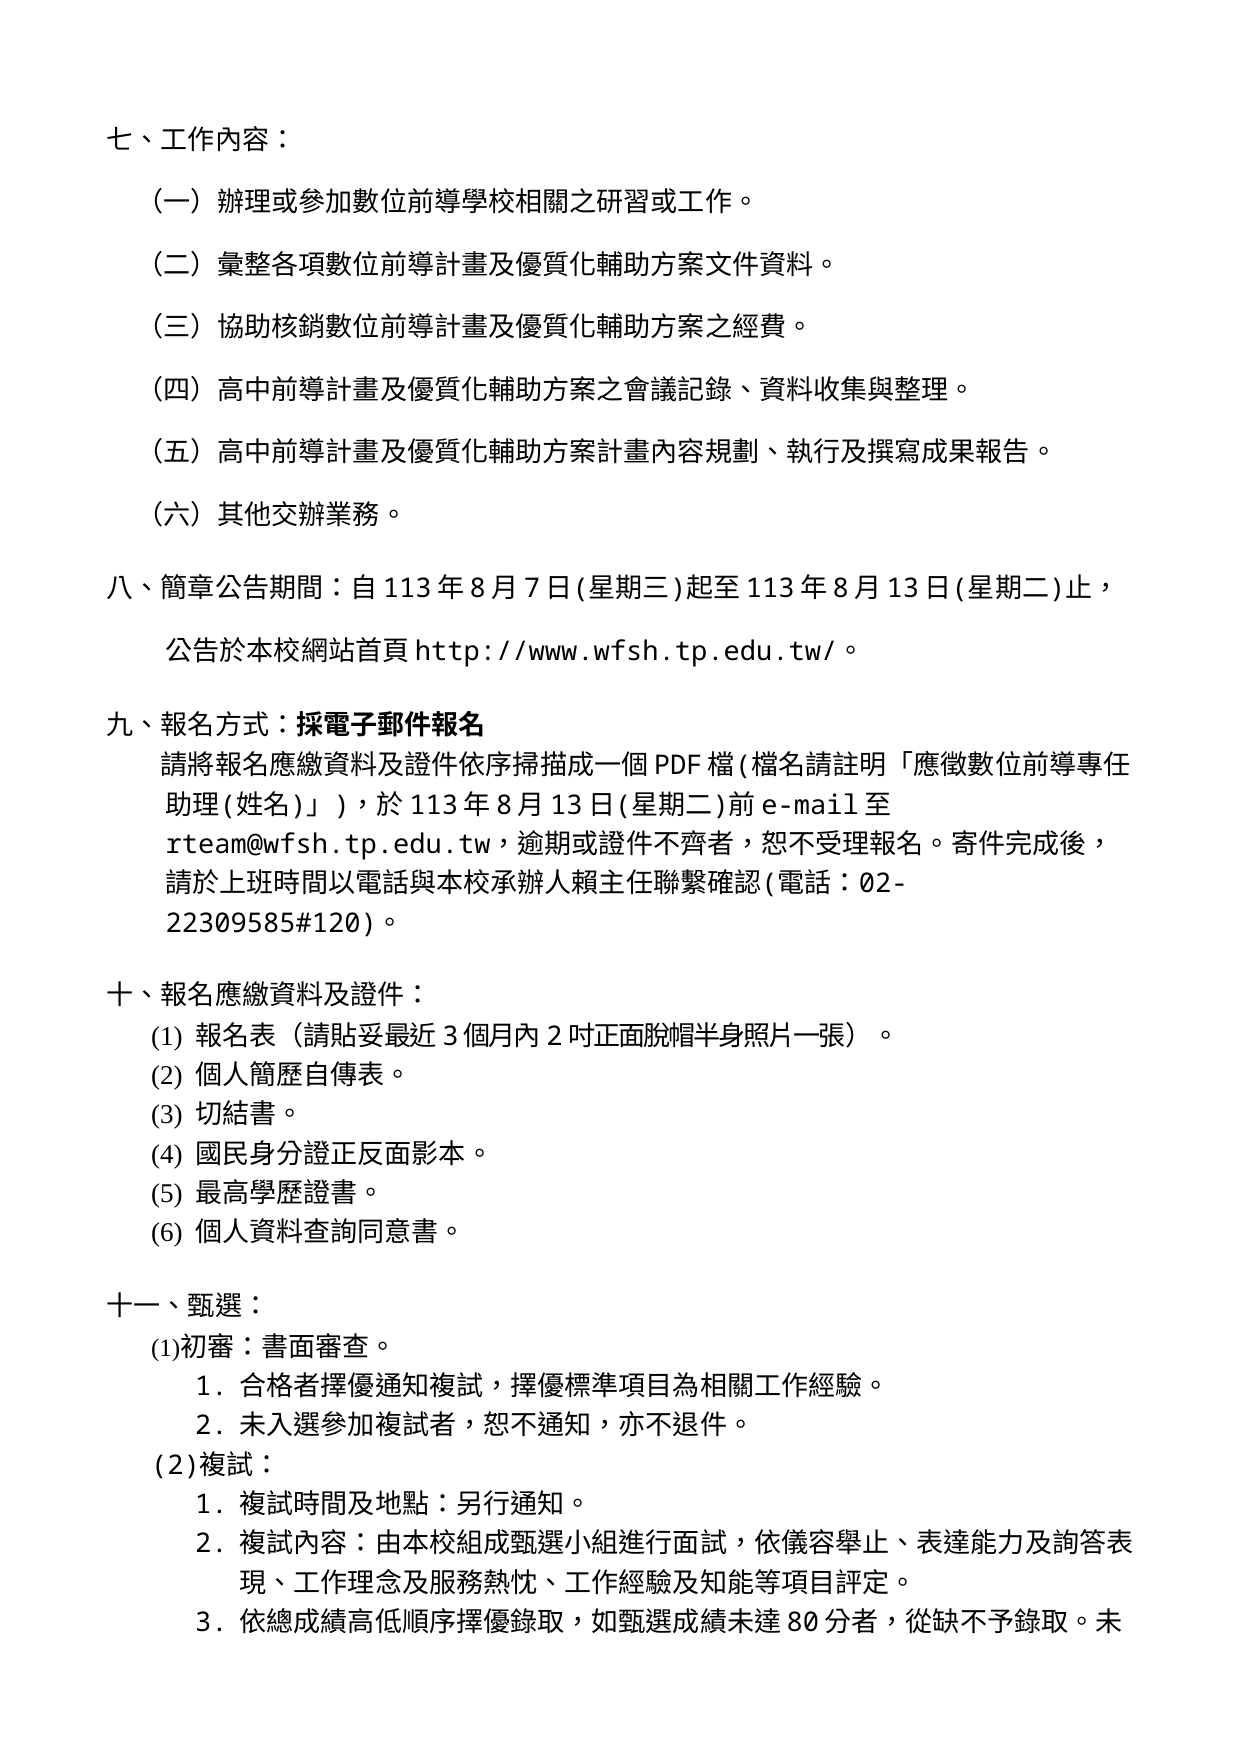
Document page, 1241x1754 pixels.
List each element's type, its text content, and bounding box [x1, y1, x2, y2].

list 個人資料查詢同意書。 [151, 1210, 1134, 1249]
text 八、簡章公告期間：自113年8月7日(星期三)起至113年8月13日(星期二)止，公告於本校網站首頁http://www.wfsh.tp.edu.tw/。 [106, 544, 1134, 669]
text 七、工作內容： [106, 96, 1134, 158]
list 未入選參加複試者，恕不通知，亦不退件。 [195, 1403, 1134, 1443]
list 複試時間及地點：另行通知。 [195, 1482, 1134, 1521]
list 依總成績高低順序擇優錄取，如甄選成績未達80分者，從缺不予錄取。未 [195, 1600, 1134, 1639]
text 請將報名應繳資料及證件依序掃描成一個PDF檔(檔名請註明「應徵數位前導專任助理(姓名)」)，於113年8月13日(星期二)前e-mail至rteam@wfsh.tp.edu.tw，逾期或證件不齊者，恕不受理報名。寄件完成後，請於上班時間以電話與本校承辦人賴主任聯繫確認(電話：02-22309585#120)。 [106, 743, 1134, 940]
text （三）協助核銷數位前導計畫及優質化輔助方案之經費。 [136, 283, 1134, 346]
text 十一、甄選： [106, 1262, 1134, 1324]
text 九、報名方式：採電子郵件報名 [106, 681, 1134, 743]
list 複試內容：由本校組成甄選小組進行面試，依儀容舉止、表達能力及詢答表現、工作理念及服務熱忱、工作經驗及知能等項目評定。 [195, 1521, 1134, 1600]
list 國民身分證正反面影本。 [151, 1132, 1134, 1171]
list 個人簡歷自傳表。 [151, 1053, 1134, 1092]
text （四）高中前導計畫及優質化輔助方案之會議記錄、資料收集與整理。 [136, 346, 1134, 408]
list 報名表（請貼妥最近3個月內2吋正面脫帽半身照片一張）。 [151, 1014, 1134, 1053]
list 複試： [151, 1443, 1134, 1482]
text 十、報名應繳資料及證件： [106, 951, 1134, 1014]
list 最高學歷證書。 [151, 1171, 1134, 1210]
list 初審：書面審查。 [151, 1324, 1134, 1364]
text （五）高中前導計畫及優質化輔助方案計畫內容規劃、執行及撰寫成果報告。 [136, 408, 1134, 471]
list 合格者擇優通知複試，擇優標準項目為相關工作經驗。 [195, 1364, 1134, 1403]
text （六）其他交辦業務。 [136, 471, 1134, 533]
text （一）辦理或參加數位前導學校相關之研習或工作。 [136, 158, 1134, 221]
list 切結書。 [151, 1092, 1134, 1132]
text （二）彙整各項數位前導計畫及優質化輔助方案文件資料。 [136, 221, 1134, 283]
